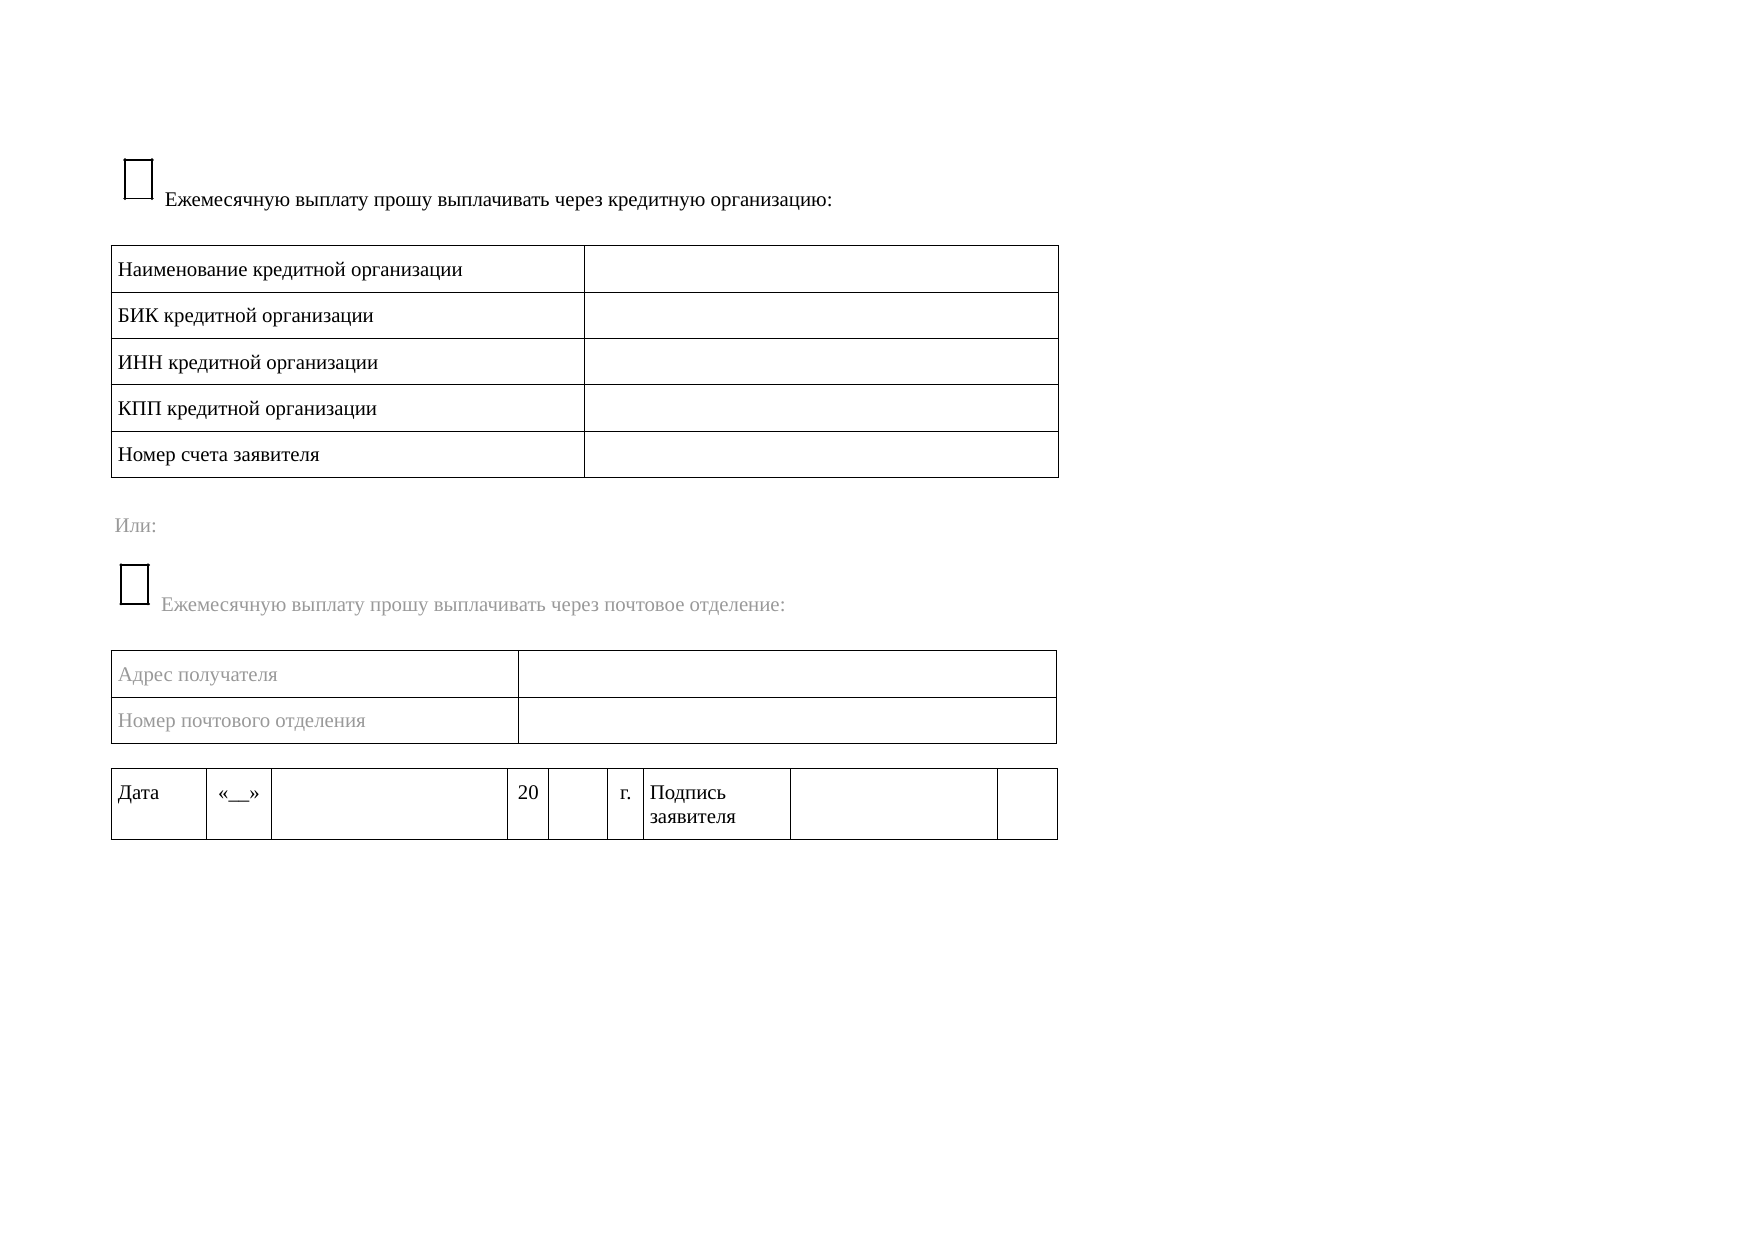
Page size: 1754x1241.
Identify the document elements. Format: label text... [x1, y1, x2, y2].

table_cell БИК кредитной организации [112, 293, 584, 338]
table_header [519, 651, 1056, 697]
table_header Ежемесячную выплату прошу выплачивать через кредитную организацию: [112, 142, 1056, 221]
table_header [549, 769, 607, 839]
table_cell [585, 293, 1058, 338]
table_header [585, 246, 1058, 292]
table_header [998, 769, 1057, 839]
table_header Или: [108, 502, 1056, 547]
table_cell Номер почтового отделения [112, 698, 518, 743]
table_header 20 [508, 769, 548, 839]
table_cell [585, 432, 1058, 477]
table_cell [519, 698, 1056, 743]
table_header Подпись заявителя [644, 769, 790, 839]
table_cell Номер счета заявителя [112, 432, 584, 477]
table_header г. [608, 769, 643, 839]
table_header «__» [207, 769, 271, 839]
table_header Адрес получателя [112, 651, 518, 697]
table_header [272, 769, 507, 839]
table_cell [585, 385, 1058, 431]
table_header [791, 769, 997, 839]
table_cell Ежемесячную выплату прошу выплачивать через почтовое отделение: [108, 548, 1056, 626]
table_cell КПП кредитной организации [112, 385, 584, 431]
table_cell [585, 339, 1058, 384]
table_cell ИНН кредитной организации [112, 339, 584, 384]
table_header Дата [112, 769, 206, 839]
table_header Наименование кредитной организации [112, 246, 584, 292]
